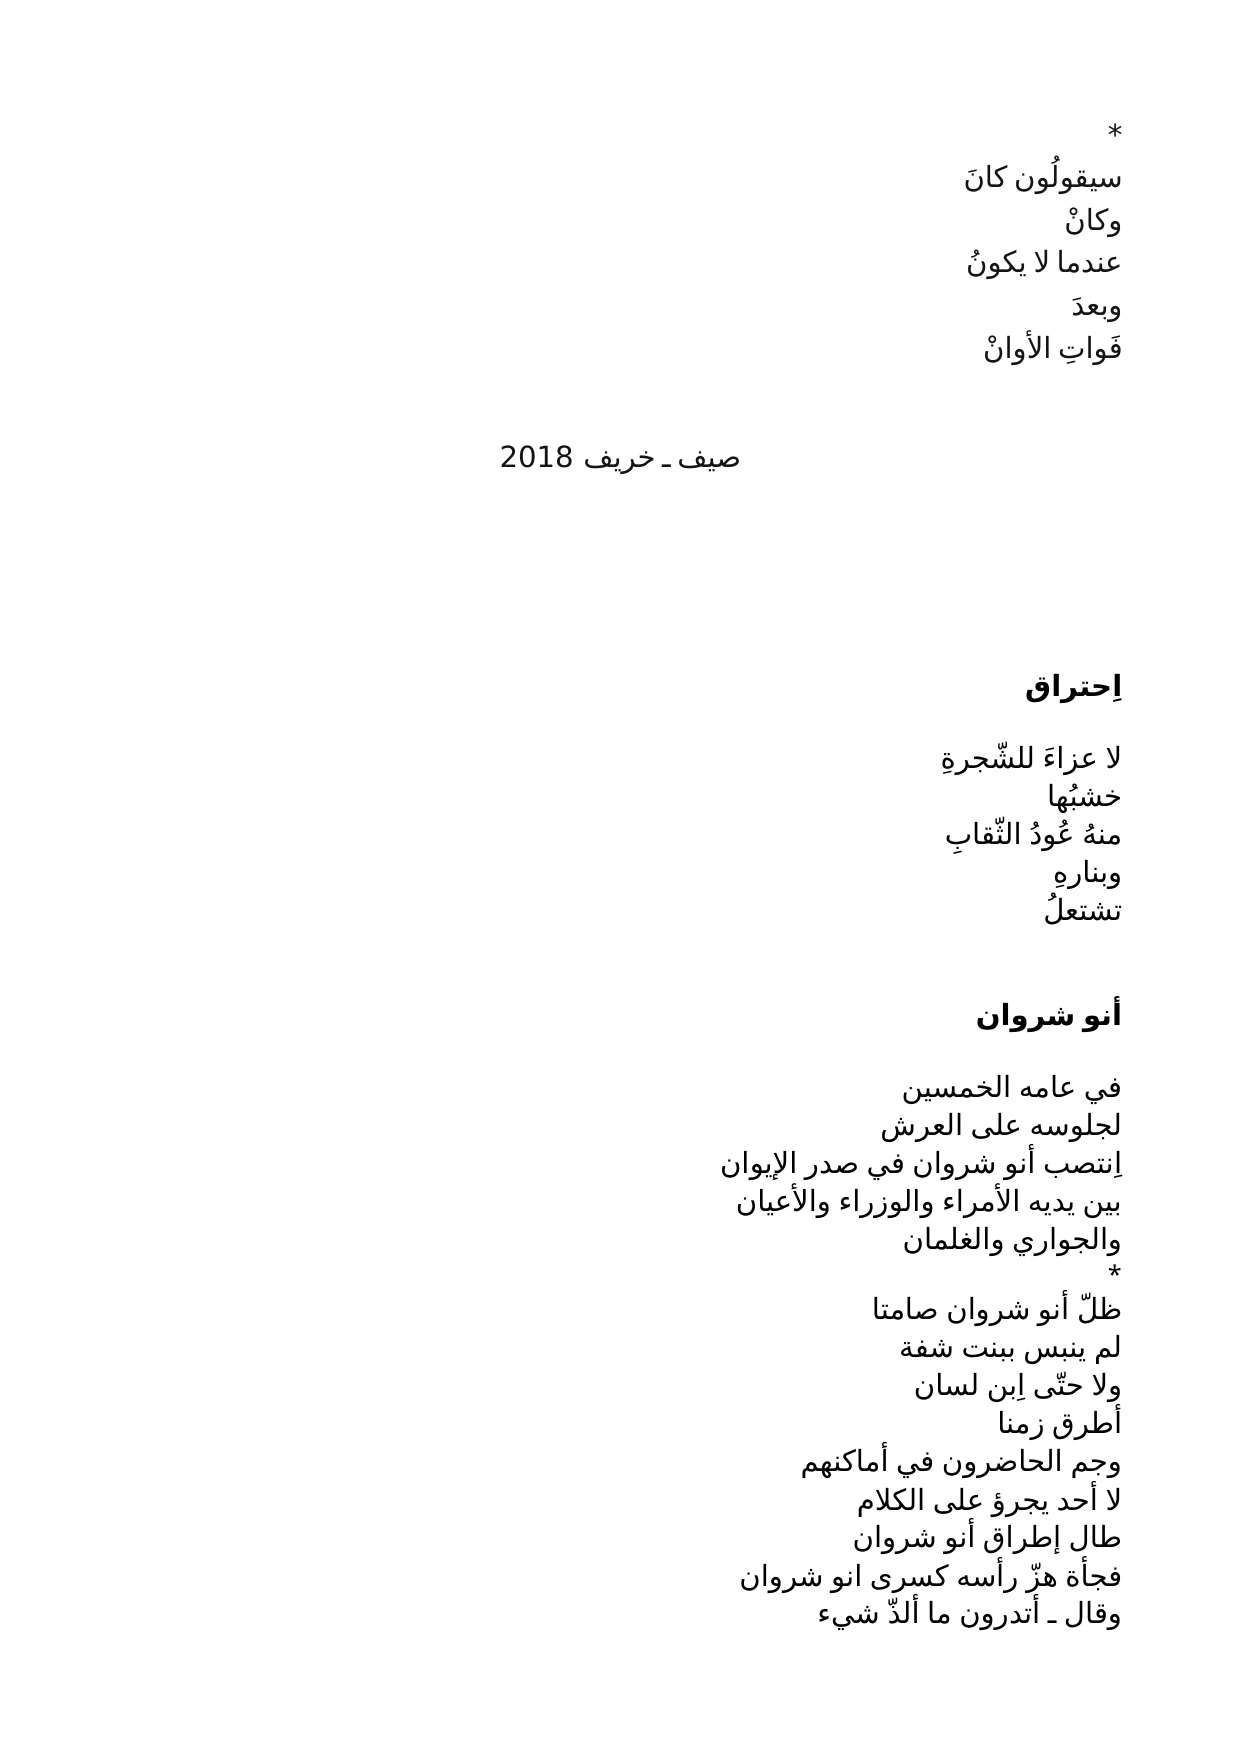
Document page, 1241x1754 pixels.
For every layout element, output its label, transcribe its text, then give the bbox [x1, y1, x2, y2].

text ظلّ أنو شروان صامتا [118, 1294, 1122, 1332]
text فجأة هزّ رأسه كسرى انو شروان [118, 1560, 1122, 1598]
text لا عزاءَ للشّجرةِ [118, 742, 1122, 780]
text وبنارهِ [118, 856, 1122, 894]
text في عامه الخمسين [118, 1071, 1122, 1109]
text طال إطراق أنو شروان [118, 1522, 1122, 1560]
text * [118, 1261, 1122, 1294]
text لم ينبس ببنت شفة [118, 1332, 1122, 1370]
text ولا حتّى اِبن لسان [118, 1370, 1122, 1408]
text وقال ـ أتدرون ما ألذّ شيء [118, 1598, 1122, 1636]
text اِحتراق [118, 671, 1122, 709]
text تشتعلُ [118, 894, 1122, 932]
text والجواري والغلمان [118, 1223, 1122, 1261]
text أطرق زمنا [118, 1408, 1122, 1446]
text خشبُها [118, 780, 1122, 818]
text وجم الحاضرون في أماكنهم [118, 1446, 1122, 1484]
text أنو شروان [118, 999, 1122, 1037]
text لجلوسه على العرش [118, 1109, 1122, 1147]
text بين يديه الأمراء والوزراء والأعيان [118, 1185, 1122, 1223]
text لا أحد يجرؤ على الكلام [118, 1484, 1122, 1522]
text * سيقولُون كانَ وكانْ عندما لا يكونُ وبعدَ فَواتِ الأوانْ [118, 118, 1122, 366]
text منهُ عُودُ الثّقابِ [118, 818, 1122, 856]
text صيف ـ خريف 2018 [118, 439, 1122, 474]
text اِنتصب أنو شروان في صدر الإيوان [118, 1147, 1122, 1185]
